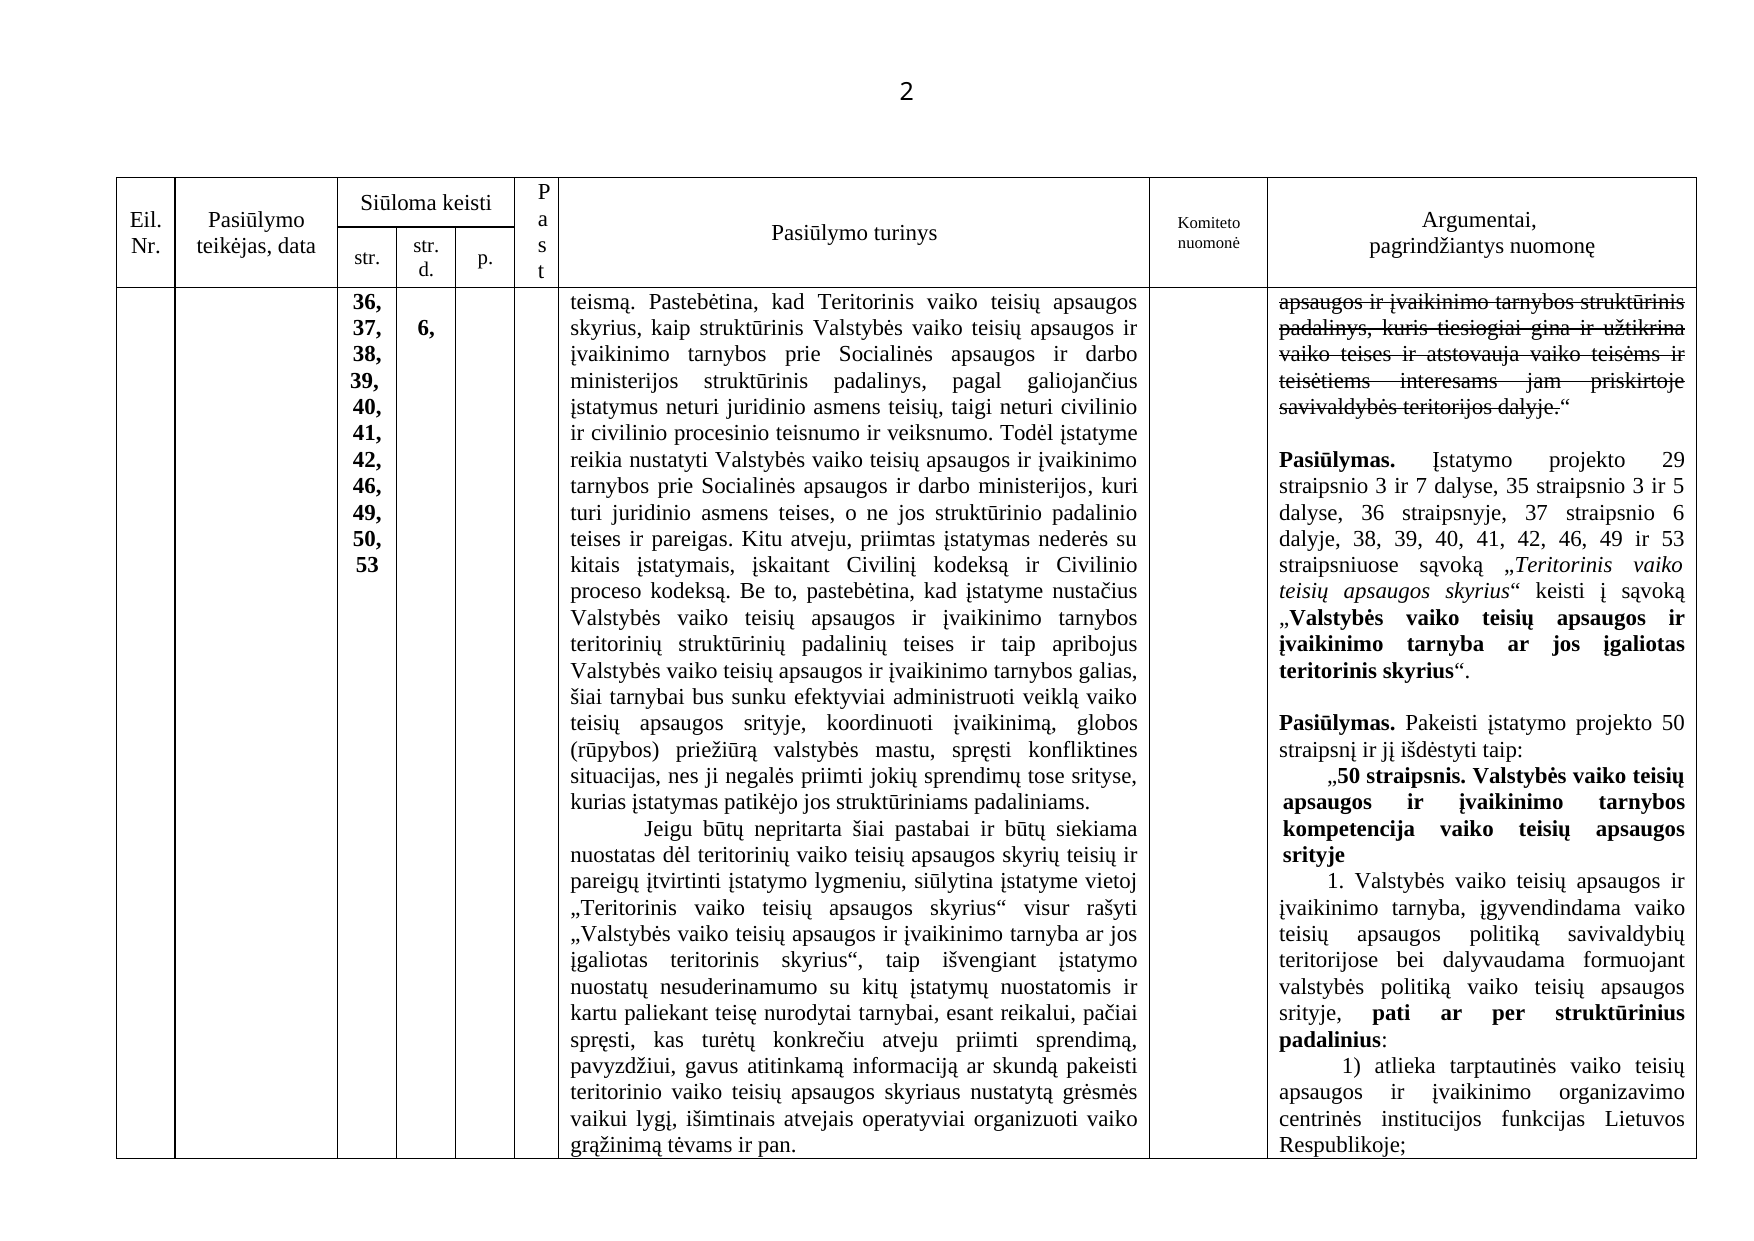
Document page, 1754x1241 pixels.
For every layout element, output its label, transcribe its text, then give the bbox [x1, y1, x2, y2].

table_cell p. [456, 228, 514, 287]
table_header Komiteto nuomonė [1150, 178, 1267, 287]
table_cell 6, [397, 288, 455, 1157]
table_header Pastabos [515, 178, 558, 287]
table_cell [515, 288, 558, 1157]
table_header Pasiūlymo teikėjas, data [176, 178, 337, 287]
table_cell [117, 288, 174, 1157]
table_header Siūloma keisti [338, 178, 514, 226]
table_cell 36, 37, 38, 39, 40, 41, 42, 46, 49, 50, 53 [338, 288, 396, 1157]
table_cell teismą. Pastebėtina, kad Teritorinis vaiko teisių apsaugos skyrius, kaip struktūrinis Valstybės vaiko teisių apsaugos ir įvaikinimo tarnybos prie Socialinės apsaugos ir darbo ministerijos struktūrinis padalinys, pagal galiojančius įstatymus neturi juridinio asmens teisių, taigi neturi civilinio ir civilinio procesinio teisnumo ir veiksnumo. Todėl įstatyme reikia nustatyti Valstybės vaiko teisių apsaugos ir įvaikinimo tarnybos prie Socialinės apsaugos ir darbo ministerijos, kuri turi juridinio asmens teises, o ne jos struktūrinio padalinio teises ir pareigas. Kitu atveju, priimtas įstatymas nederės su kitais įstatymais, įskaitant Civilinį kodeksą ir Civilinio proceso kodeksą. Be to, pastebėtina, kad įstatyme nustačius Valstybės vaiko teisių apsaugos ir įvaikinimo tarnybos teritorinių struktūrinių padalinių teises ir taip apribojus Valstybės vaiko teisių apsaugos ir įvaikinimo tarnybos galias, šiai tarnybai bus sunku efektyviai administruoti veiklą vaiko teisių apsaugos srityje, koordinuoti įvaikinimą, globos (rūpybos) priežiūrą valstybės mastu, spręsti konfliktines situacijas, nes ji negalės priimti jokių sprendimų tose srityse, kurias įstatymas patikėjo jos struktūriniams padaliniams. Jeigu būtų nepritarta šiai pastabai ir būtų siekiama nuostatas dėl teritorinių vaiko teisių apsaugos skyrių teisių ir pareigų įtvirtinti įstatymo lygmeniu, siūlytina įstatyme vietoj „Teritorinis vaiko teisių apsaugos skyrius“ visur rašyti „Valstybės vaiko teisių apsaugos ir įvaikinimo tarnyba ar jos įgaliotas teritorinis skyrius“, taip išvengiant įstatymo nuostatų nesuderinamumo su kitų įstatymų nuostatomis ir kartu paliekant teisę nurodytai tarnybai, esant reikalui, pačiai spręsti, kas turėtų konkrečiu atveju priimti sprendimą, pavyzdžiui, gavus atitinkamą informaciją ar skundą pakeisti teritorinio vaiko teisių apsaugos skyriaus nustatytą grėsmės vaikui lygį, išimtinais atvejais operatyviai organizuoti vaiko grąžinimą tėvams ir pan. [559, 288, 1149, 1157]
table_header Eil. Nr. [117, 178, 174, 287]
table_cell str. d. [397, 228, 455, 287]
table_cell str. [338, 228, 396, 287]
table_cell [456, 288, 514, 1157]
table_cell [176, 288, 337, 1157]
table_header Argumentai, pagrindžiantys nuomonę [1268, 178, 1696, 287]
table_cell [1150, 288, 1267, 1157]
table_header Pasiūlymo turinys [559, 178, 1149, 287]
table_cell apsaugos ir įvaikinimo tarnybos struktūrinis padalinys, kuris tiesiogiai gina ir užtikrina vaiko teises ir atstovauja vaiko teisėms ir teisėtiems interesams jam priskirtoje savivaldybės teritorijos dalyje.“ Pasiūlymas. Įstatymo projekto 29 straipsnio 3 ir 7 dalyse, 35 straipsnio 3 ir 5 dalyse, 36 straipsnyje, 37 straipsnio 6 dalyje, 38, 39, 40, 41, 42, 46, 49 ir 53 straipsniuose sąvoką „Teritorinis vaiko teisių apsaugos skyrius“ keisti į sąvoką „Valstybės vaiko teisių apsaugos ir įvaikinimo tarnyba ar jos įgaliotas teritorinis skyrius“. Pasiūlymas. Pakeisti įstatymo projekto 50 straipsnį ir jį išdėstyti taip: „50 straipsnis. Valstybės vaiko teisių apsaugos ir įvaikinimo tarnybos kompetencija vaiko teisių apsaugos srityje 1. Valstybės vaiko teisių apsaugos ir įvaikinimo tarnyba, įgyvendindama vaiko teisių apsaugos politiką savivaldybių teritorijose bei dalyvaudama formuojant valstybės politiką vaiko teisių apsaugos srityje, pati ar per struktūrinius padalinius: 1) atlieka tarptautinės vaiko teisių apsaugos ir įvaikinimo organizavimo centrinės institucijos funkcijas Lietuvos Respublikoje; [1268, 288, 1696, 1157]
